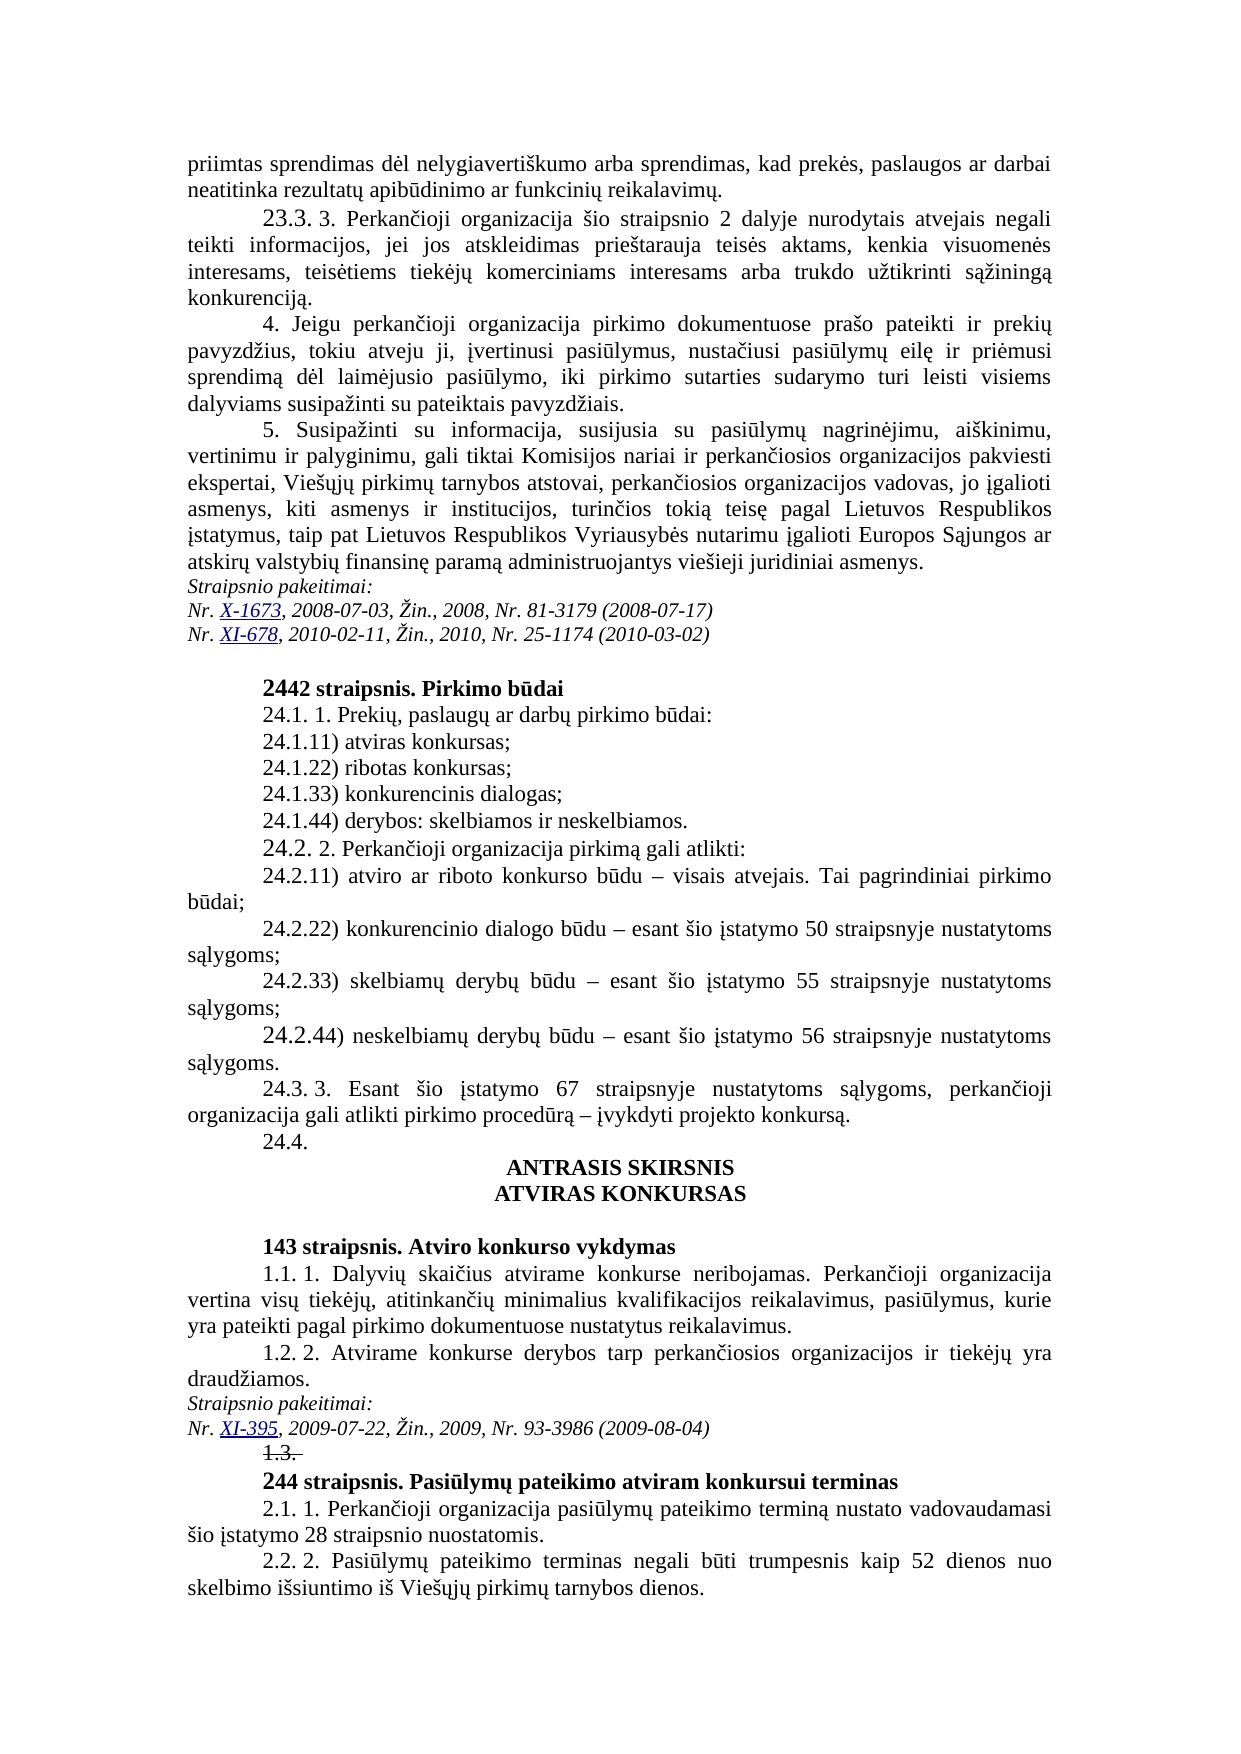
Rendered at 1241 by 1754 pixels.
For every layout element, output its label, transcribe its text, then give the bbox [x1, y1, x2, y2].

subtitle 42 straipsnis. Pirkimo būdai [187, 673, 1053, 701]
subtitle 1) atviras konkursas; [187, 728, 1053, 754]
subtitle 2. Perkančioji organizacija pirkimą gali atlikti: [187, 833, 1053, 862]
subtitle 1. Dalyvių skaičius atvirame konkurse neribojamas. Perkančioji organizacija vertina visų tiekėjų, atitinkančių minimalius kvalifikacijos reikalavimus, pasiūlymus, kurie yra pateikti pagal pirkimo dokumentuose nustatytus reikalavimus. [187, 1259, 1053, 1339]
subtitle 43 straipsnis. Atviro konkurso vykdymas [187, 1233, 1053, 1259]
subtitle 2. Atvirame konkurse derybos tarp perkančiosios organizacijos ir tiekėjų yra draudžiamos. [187, 1339, 1053, 1391]
subtitle 2. Pasiūlymų pateikimo terminas negali būti trumpesnis kaip 52 dienos nuo skelbimo išsiuntimo iš Viešųjų pirkimų tarnybos dienos. [187, 1547, 1053, 1600]
subtitle 4) neskelbiamų derybų būdu – esant šio įstatymo 56 straipsnyje nustatytoms sąlygoms. [187, 1020, 1053, 1075]
text Nr. XI-678, 2010-02-11, Žin., 2010, Nr. 25-1174 (2010-03-02) [187, 622, 1053, 646]
text Straipsnio pakeitimai: [187, 574, 1053, 598]
subtitle 2) konkurencinio dialogo būdu – esant šio įstatymo 50 straipsnyje nustatytoms sąlygoms; [187, 914, 1053, 967]
subtitle 2) ribotas konkursas; [187, 754, 1053, 780]
subtitle 1. Perkančioji organizacija pasiūlymų pateikimo terminą nustato vadovaudamasi šio įstatymo 28 straipsnio nuostatomis. [187, 1494, 1053, 1547]
subtitle 1) atviro ar riboto konkurso būdu – visais atvejais. Tai pagrindiniai pirkimo būdai; [187, 862, 1053, 914]
subtitle 44 straipsnis. Pasiūlymų pateikimo atviram konkursui terminas [187, 1466, 1053, 1494]
subtitle 3) konkurencinis dialogas; [187, 780, 1053, 807]
text 5. Susipažinti su informacija, susijusia su pasiūlymų nagrinėjimu, aiškinimu, vertinimu ir palyginimu, gali tiktai Komisijos nariai ir perkančiosios organizacijos pakviesti ekspertai, Viešųjų pirkimų tarnybos atstovai, perkančiosios organizacijos vadovas, jo įgalioti asmenys, kiti asmenys ir institucijos, turinčios tokią teisę pagal Lietuvos Respublikos įstatymus, taip pat Lietuvos Respublikos Vyriausybės nutarimu įgalioti Europos Sąjungos ar atskirų valstybių finansinę paramą administruojantys viešieji juridiniai asmenys. [187, 416, 1053, 574]
subtitle 3) skelbiamų derybų būdu – esant šio įstatymo 55 straipsnyje nustatytoms sąlygoms; [187, 967, 1053, 1020]
subtitle 4) derybos: skelbiamos ir neskelbiamos. [187, 807, 1053, 833]
subtitle 3. Esant šio įstatymo 67 straipsnyje nustatytoms sąlygoms, perkančioji organizacija gali atlikti pirkimo procedūrą – įvykdyti projekto konkursą. [187, 1075, 1053, 1128]
subtitle antrasis skirsnis Atviras konkursas [187, 1154, 1053, 1207]
subtitle priimtas sprendimas dėl nelygiavertiškumo arba sprendimas, kad prekės, paslaugos ar darbai neatitinka rezultatų apibūdinimo ar funkcinių reikalavimų. [187, 150, 1053, 203]
text Nr. X-1673, 2008-07-03, Žin., 2008, Nr. 81-3179 (2008-07-17) [187, 598, 1053, 622]
text Straipsnio pakeitimai: [187, 1391, 1053, 1415]
subtitle 3. Perkančioji organizacija šio straipsnio 2 dalyje nurodytais atvejais negali teikti informacijos, jei jos atskleidimas prieštarauja teisės aktams, kenkia visuomenės interesams, teisėtiems tiekėjų komerciniams interesams arba trukdo užtikrinti sąžiningą konkurenciją. [187, 203, 1053, 311]
text 4. Jeigu perkančioji organizacija pirkimo dokumentuose prašo pateikti ir prekių pavyzdžius, tokiu atveju ji, įvertinusi pasiūlymus, nustačiusi pasiūlymų eilę ir priėmusi sprendimą dėl laimėjusio pasiūlymo, iki pirkimo sutarties sudarymo turi leisti visiems dalyviams susipažinti su pateiktais pavyzdžiais. [187, 311, 1053, 416]
subtitle 1. Prekių, paslaugų ar darbų pirkimo būdai: [187, 701, 1053, 728]
text Nr. XI-395, 2009-07-22, Žin., 2009, Nr. 93-3986 (2009-08-04) [187, 1415, 1053, 1439]
